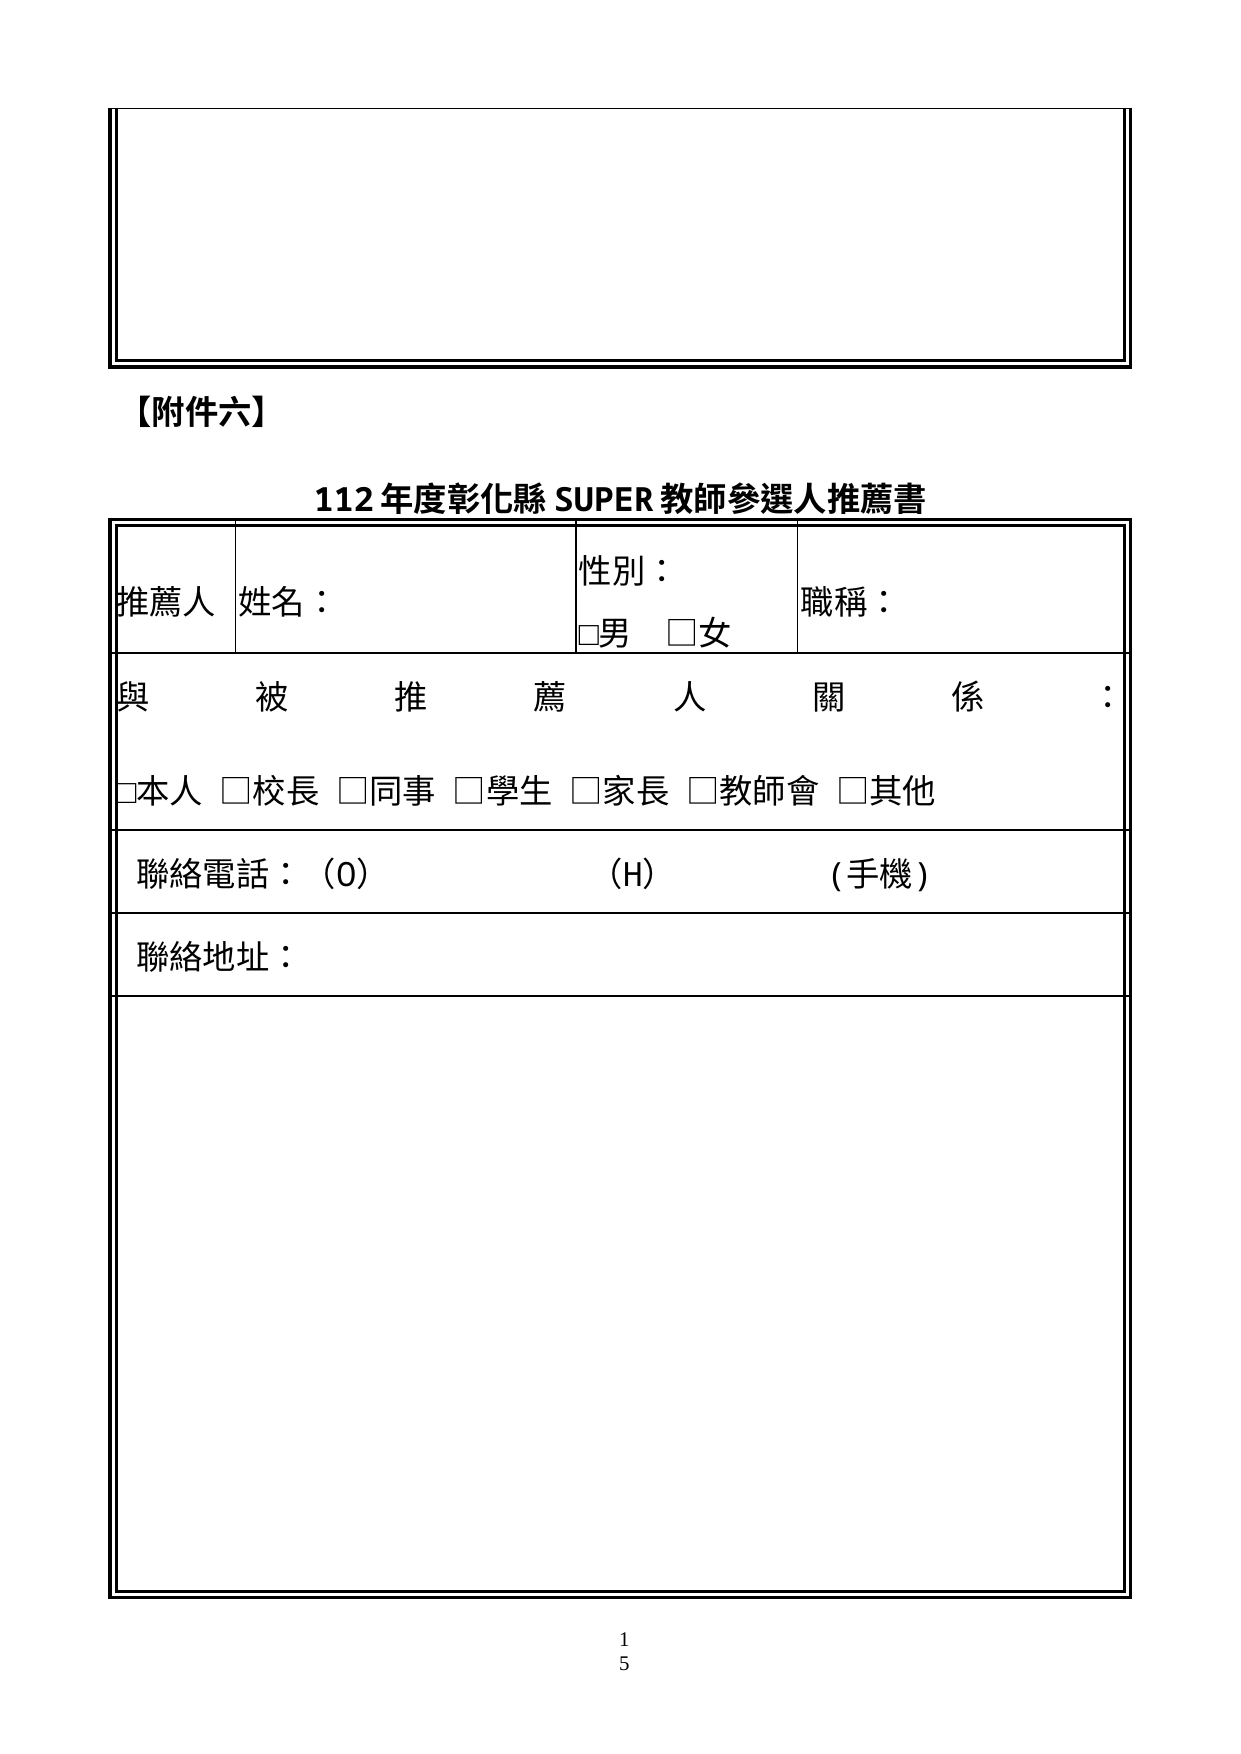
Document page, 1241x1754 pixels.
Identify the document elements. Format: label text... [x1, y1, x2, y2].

table_header 性別： □男 □女 [577, 527, 797, 652]
table_header 姓名： [236, 527, 575, 652]
text 【附件六】 [118, 369, 1122, 431]
table_header 職稱： [798, 521, 1127, 652]
table_cell 與被推薦人關係： □本人 □校長 □同事 □學生 □家長 □教師會 □其他 [118, 654, 1123, 829]
table_cell 聯絡地址： [118, 914, 1123, 995]
text 112年度彰化縣SUPER教師參選人推薦書 [118, 455, 1122, 518]
table_header 推薦人 [113, 521, 235, 652]
table_cell [118, 109, 1123, 359]
table_cell [118, 997, 1123, 1590]
table_cell 聯絡電話：（O） （H） (手機) [118, 831, 1123, 912]
